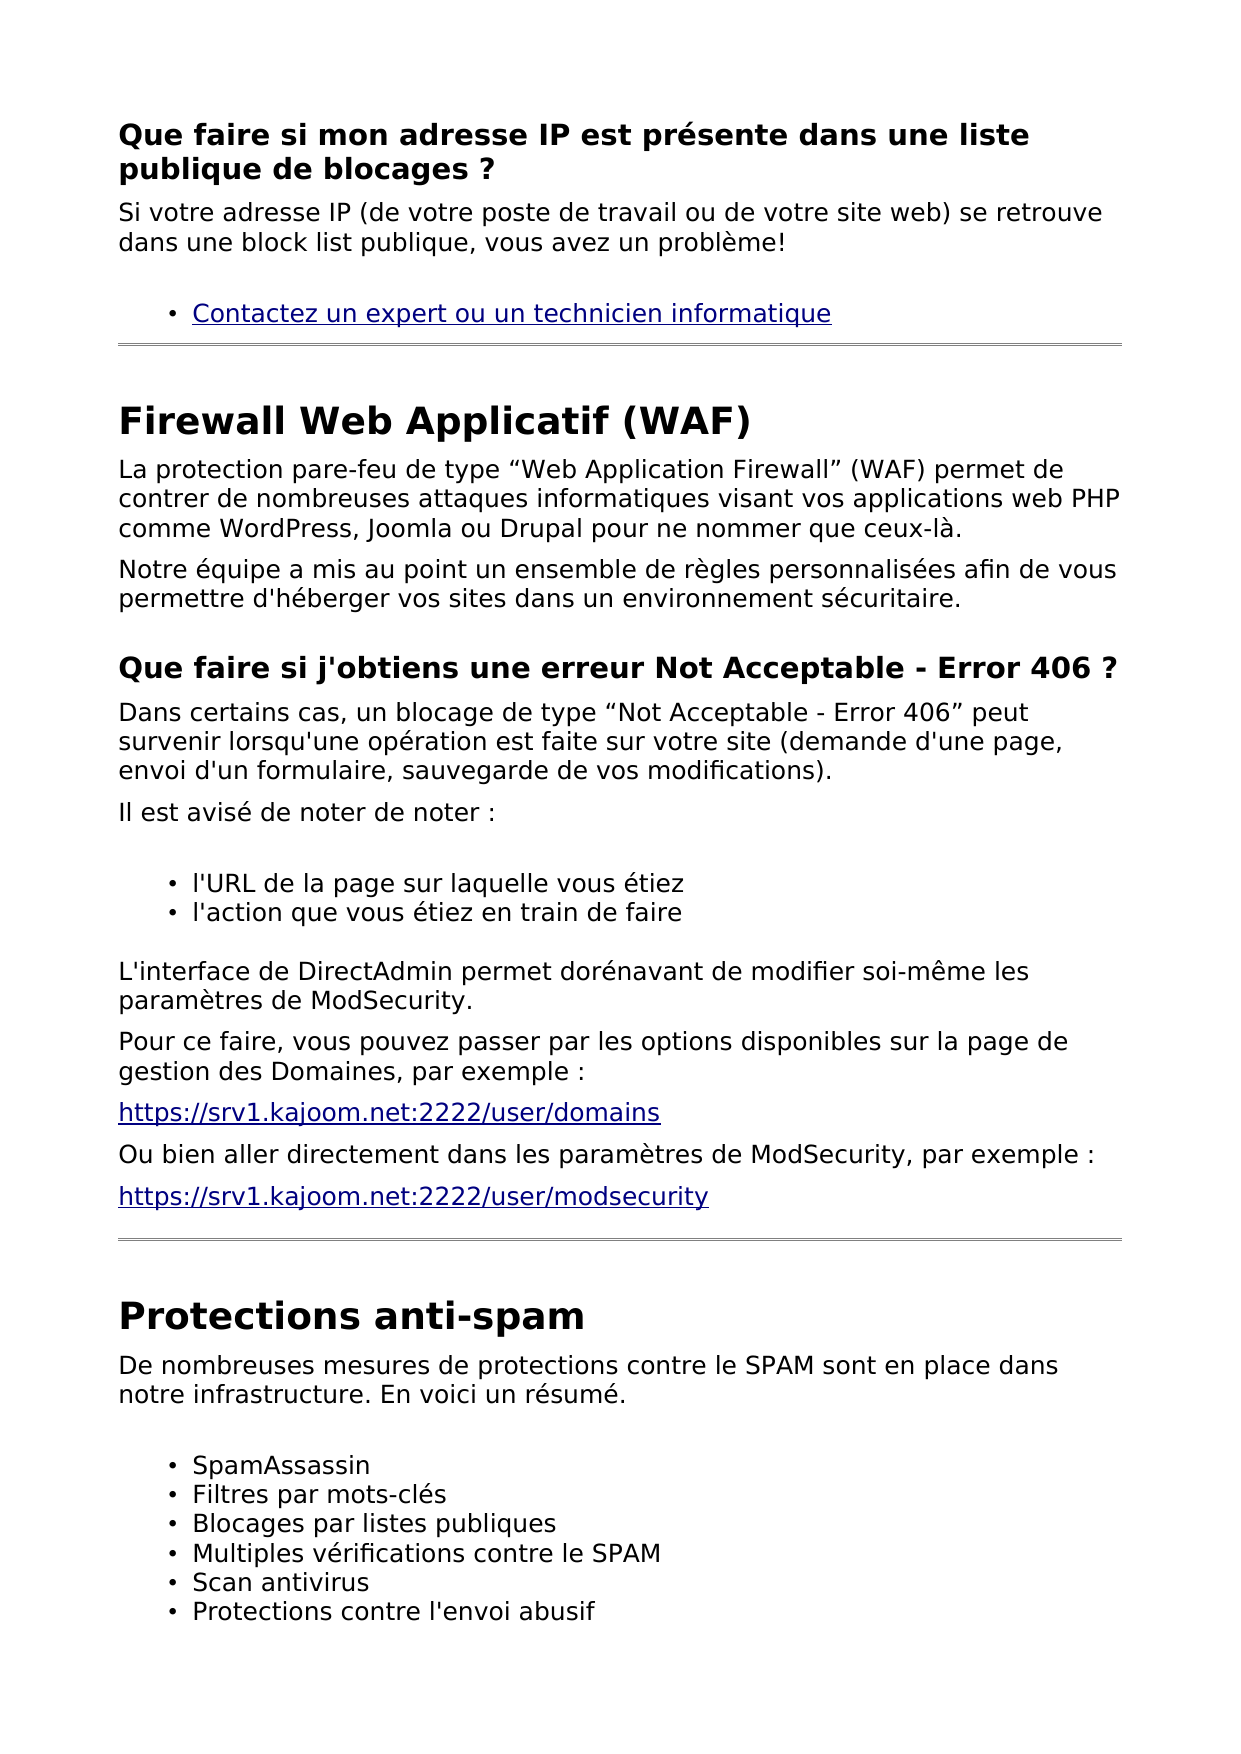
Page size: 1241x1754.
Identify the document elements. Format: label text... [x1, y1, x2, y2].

text https://srv1.kajoom.net:2222/user/modsecurity [118, 1182, 1122, 1211]
text De nombreuses mesures de protections contre le SPAM sont en place dans notre infrastructure. En voici un résumé. [118, 1351, 1122, 1409]
list Protections contre l'envoi abusif [177, 1597, 1122, 1626]
list Contactez un expert ou un technicien informatique [177, 299, 1122, 328]
text La protection pare-feu de type “Web Application Firewall” (WAF) permet de contrer de nombreuses attaques informatiques visant vos applications web PHP comme WordPress, Joomla ou Drupal pour ne nommer que ceux-là. [118, 456, 1122, 543]
subtitle Que faire si mon adresse IP est présente dans une liste publique de blocages ? [118, 118, 1122, 186]
text Pour ce faire, vous pouvez passer par les options disponibles sur la page de gestion des Domaines, par exemple : [118, 1028, 1122, 1086]
list l'URL de la page sur laquelle vous étiez [177, 869, 1122, 898]
list Scan antivirus [177, 1568, 1122, 1597]
subtitle Protections anti-spam [118, 1295, 1122, 1338]
text Dans certains cas, un blocage de type “Not Acceptable - Error 406” peut survenir lorsqu'une opération est faite sur votre site (demande d'une page, envoi d'un formulaire, sauvegarde de vos modifications). [118, 698, 1122, 785]
subtitle Firewall Web Applicatif (WAF) [118, 399, 1122, 443]
list Multiples vérifications contre le SPAM [177, 1539, 1122, 1568]
list l'action que vous étiez en train de faire [177, 898, 1122, 927]
text Il est avisé de noter de noter : [118, 798, 1122, 827]
text Ou bien aller directement dans les paramètres de ModSecurity, par exemple : [118, 1140, 1122, 1169]
list Filtres par mots-clés [177, 1480, 1122, 1509]
text Si votre adresse IP (de votre poste de travail ou de votre site web) se retrouve dans une block list publique, vous avez un problème! [118, 198, 1122, 257]
text Notre équipe a mis au point un ensemble de règles personnalisées afin de vous permettre d'héberger vos sites dans un environnement sécuritaire. [118, 556, 1122, 614]
list Blocages par listes publiques [177, 1509, 1122, 1539]
text https://srv1.kajoom.net:2222/user/domains [118, 1098, 1122, 1128]
list SpamAssassin [177, 1451, 1122, 1480]
subtitle Que faire si j'obtiens une erreur Not Acceptable - Error 406 ? [118, 651, 1122, 685]
text L'interface de DirectAdmin permet dorénavant de modifier soi-même les paramètres de ModSecurity. [118, 957, 1122, 1015]
